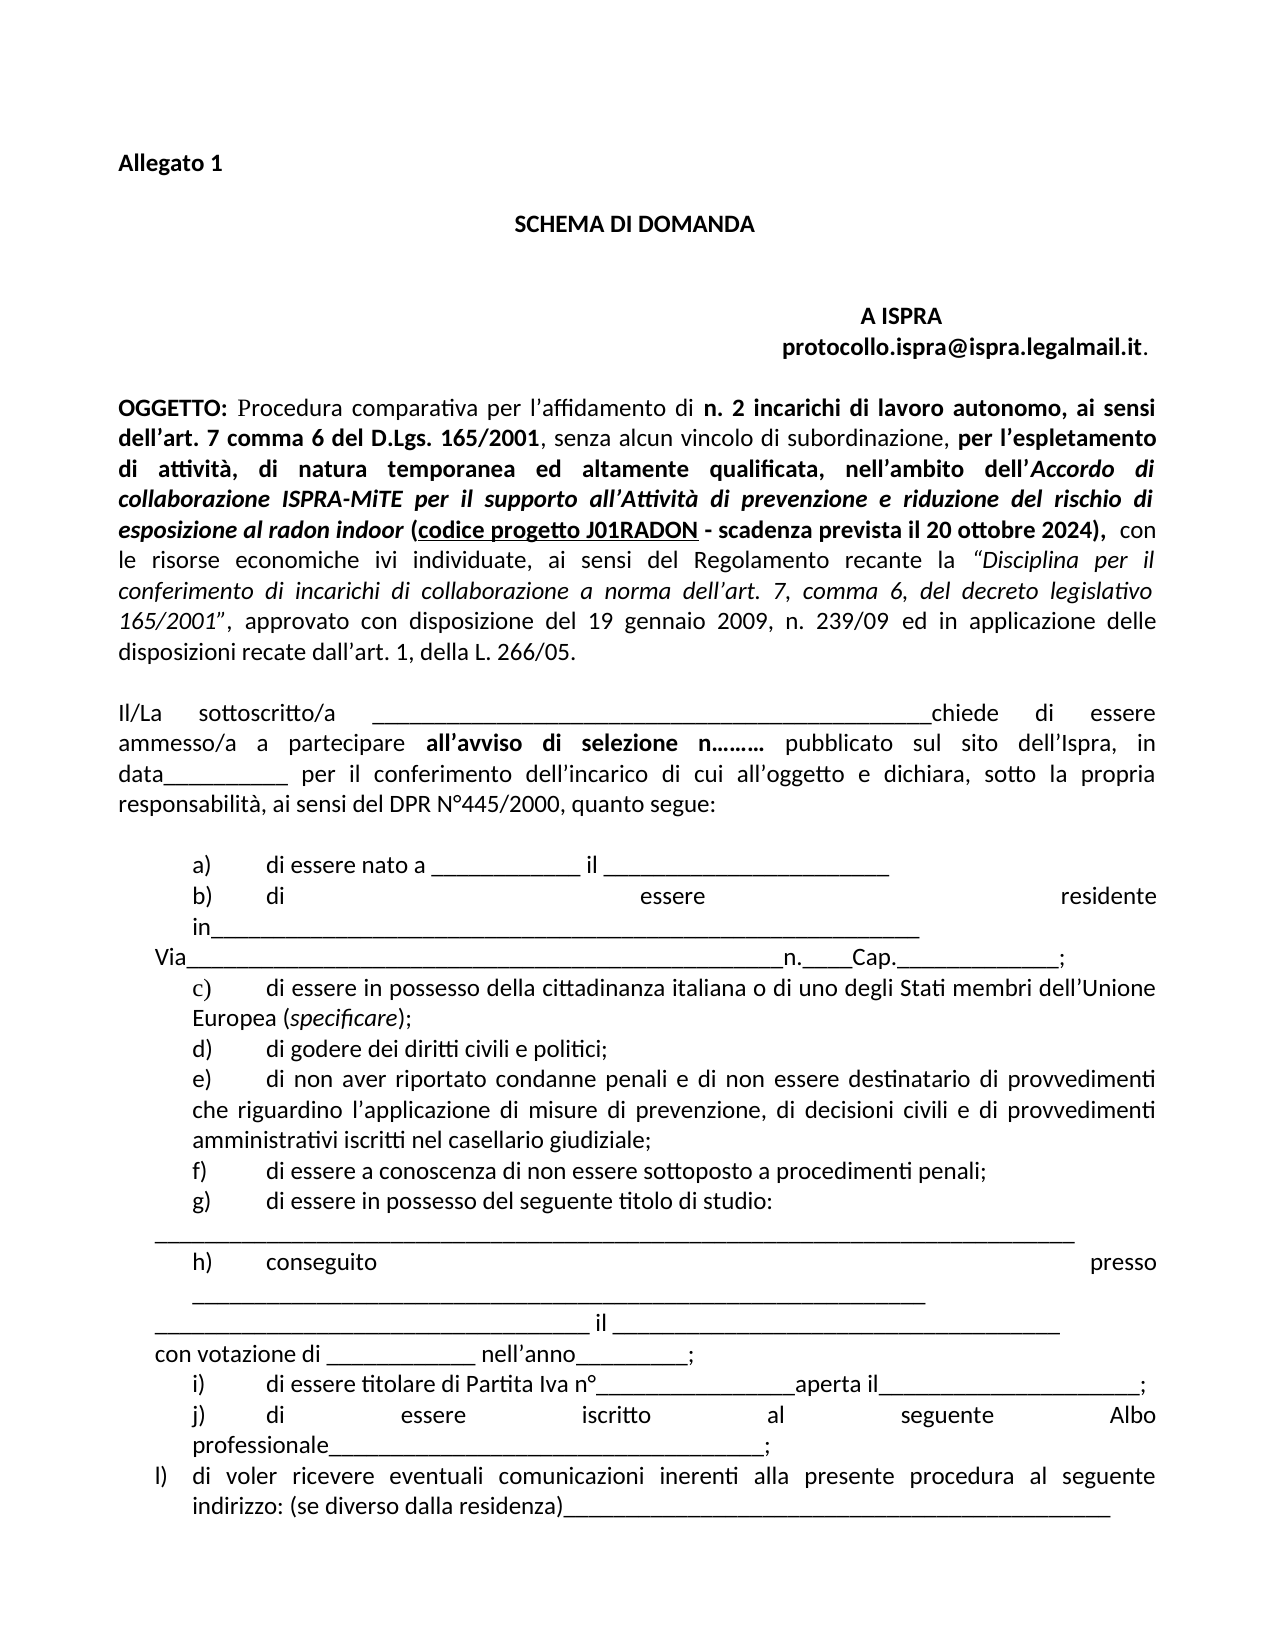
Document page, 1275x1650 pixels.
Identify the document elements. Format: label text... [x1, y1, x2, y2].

text l) di voler ricevere eventuali comunicazioni inerenti alla presente procedura al seguente indirizzo: (se diverso dalla residenza)____________________________________________ [154, 1460, 1157, 1521]
text ___________________________________ il ____________________________________ [154, 1307, 1157, 1338]
text A ISPRA [561, 300, 1157, 331]
list di essere iscritto al seguente Albo professionale___________________________________; [192, 1399, 1157, 1460]
text __________________________________________________________________________ [154, 1216, 1157, 1246]
list di essere a conoscenza di non essere sottoposto a procedimenti penali; [192, 1155, 1157, 1185]
list di essere nato a ____________ il _______________________ [192, 849, 1157, 880]
list di non aver riportato condanne penali e di non essere destinatario di provvedimenti che riguardino l’applicazione di misure di prevenzione, di decisioni civili e di provvedimenti amministrativi iscritti nel casellario giudiziale; [192, 1063, 1157, 1155]
text con votazione di ____________ nell’anno_________; [154, 1338, 1157, 1368]
text protocollo.ispra@ispra.legalmail.it. [708, 331, 1157, 361]
text Via________________________________________________n.____Cap._____________; [154, 941, 1157, 972]
list di essere in possesso della cittadinanza italiana o di uno degli Stati membri dell’Unione Europea (specificare); [192, 972, 1157, 1033]
text Allegato 1 [118, 148, 1157, 178]
list di godere dei diritti civili e politici; [192, 1033, 1157, 1063]
list di essere titolare di Partita Iva n°________________aperta il_____________________; [192, 1368, 1157, 1399]
text SCHEMA DI DOMANDA [118, 209, 1157, 239]
list conseguito presso ___________________________________________________________ [192, 1246, 1157, 1307]
text Il/La sottoscritto/a _____________________________________________chiede di essere ammesso/a a partecipare all’avviso di selezione n……… pubblicato sul sito dell’Ispra, in data__________ per il conferimento dell’incarico di cui all’oggetto e dichiara, sotto la propria responsabilità, ai sensi del DPR N°445/2000, quanto segue: [118, 697, 1157, 819]
list di essere in possesso del seguente titolo di studio: [192, 1185, 1157, 1216]
list di essere residente in_________________________________________________________ [192, 880, 1157, 941]
text OGGETTO: Procedura comparativa per l’affidamento di n. 2 incarichi di lavoro autonomo, ai sensi dell’art. 7 comma 6 del D.Lgs. 165/2001, senza alcun vincolo di subordinazione, per l’espletamento di attività, di natura temporanea ed altamente qualificata, nell’ambito dell’Accordo di collaborazione ISPRA-MiTE per il supporto all’Attività di prevenzione e riduzione del rischio di esposizione al radon indoor (codice progetto J01RADON - scadenza prevista il 20 ottobre 2024), con le risorse economiche ivi individuate, ai sensi del Regolamento recante la “Disciplina per il conferimento di incarichi di collaborazione a norma dell’art. 7, comma 6, del decreto legislativo 165/2001”, approvato con disposizione del 19 gennaio 2009, n. 239/09 ed in applicazione delle disposizioni recate dall’art. 1, della L. 266/05. [118, 392, 1157, 666]
